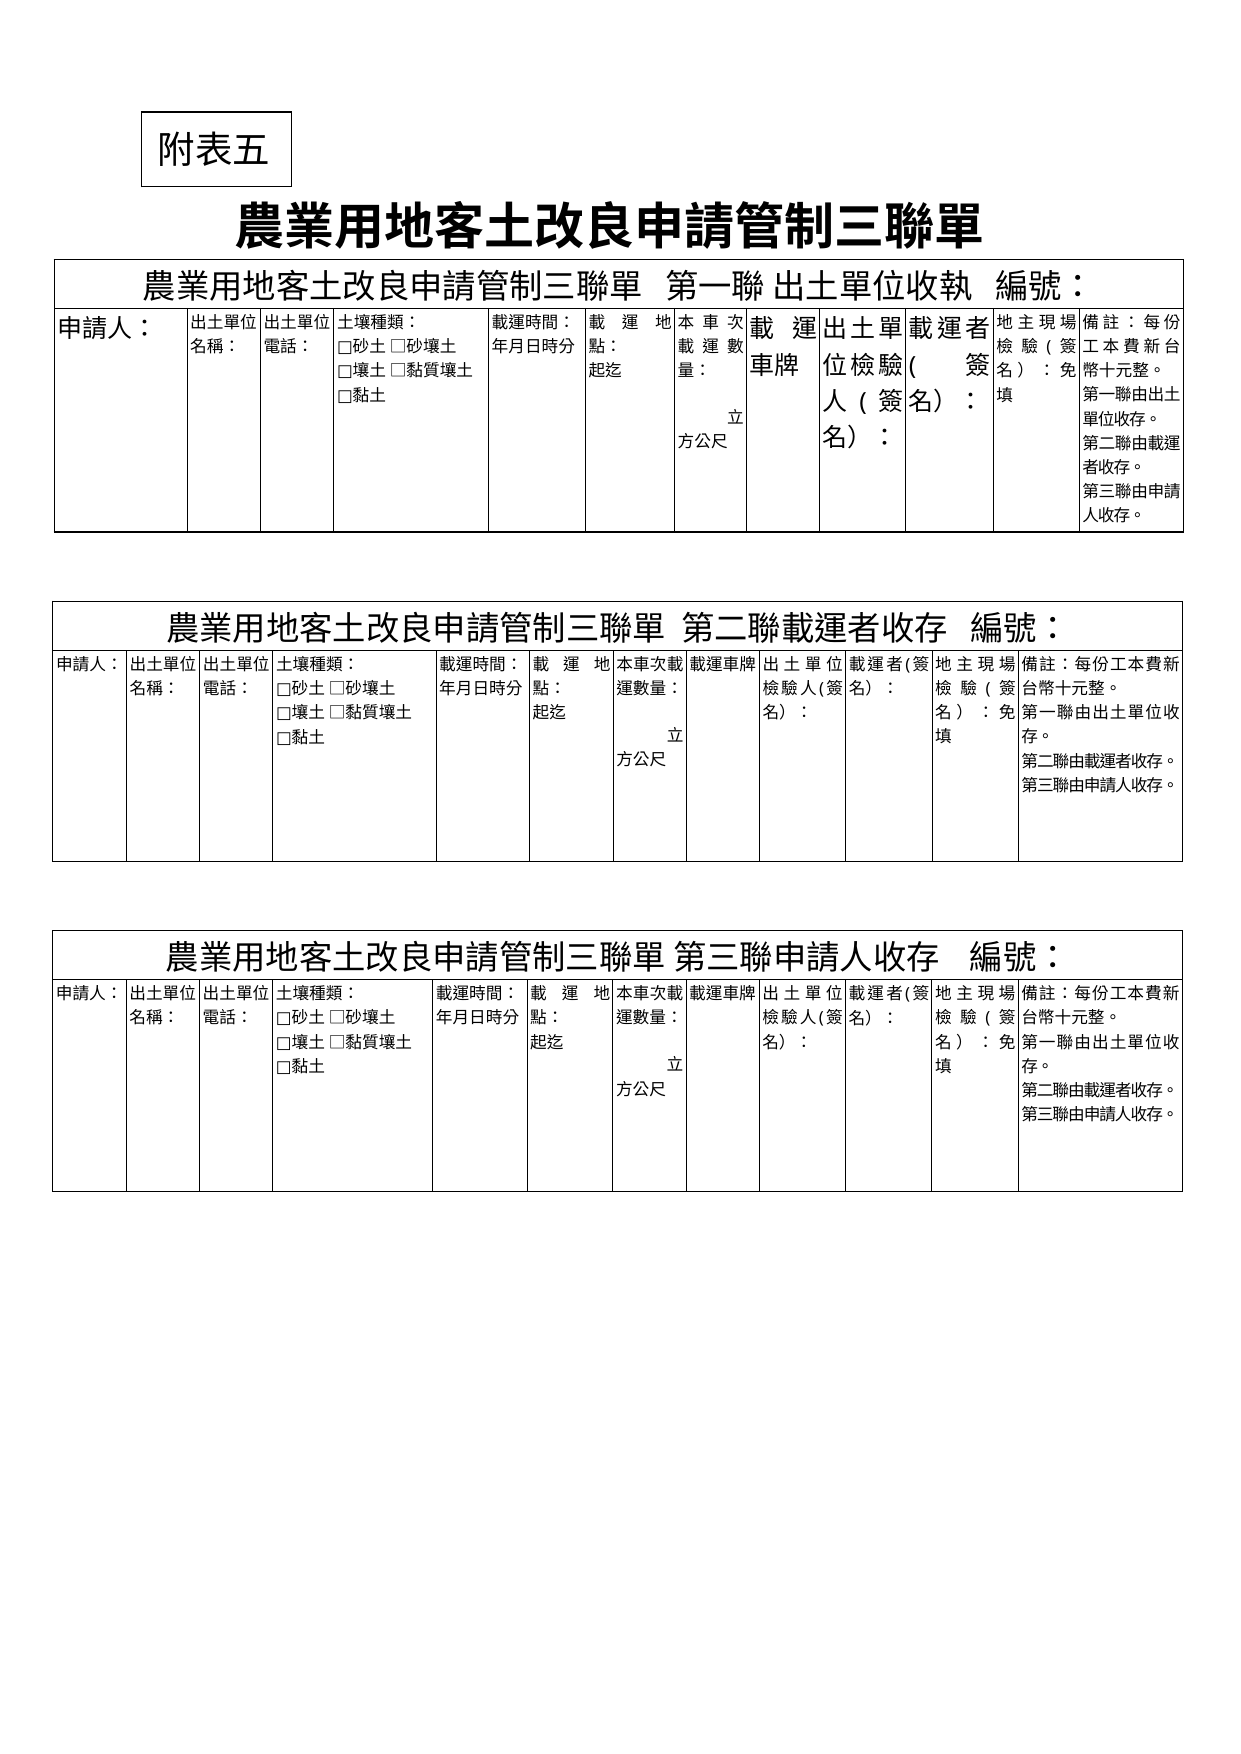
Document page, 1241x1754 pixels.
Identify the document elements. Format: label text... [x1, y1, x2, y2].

table_cell 土壤種類： □砂土 □砂壤土 □壤土 □黏質壤土 □黏土 [273, 980, 432, 1191]
table_cell 出土單位 名稱： [127, 651, 199, 861]
table_cell 載運車牌 [687, 651, 759, 861]
table_cell 載運車牌 [687, 980, 759, 1191]
table_cell 載運者(簽名）： [906, 309, 993, 531]
table_cell 出土單位檢驗人(簽名）： [760, 980, 845, 1191]
table_cell 出土單位檢驗人(簽名）： [820, 309, 905, 531]
table_header 農業用地客土改良申請管制三聯單 第二聯載運者收存 編號： [53, 602, 1182, 650]
table_cell 載運者(簽名）： [846, 980, 931, 1191]
table_cell 土壤種類： □砂土 □砂壤土 □壤土 □黏質壤土 □黏土 [334, 309, 488, 531]
table_cell 地主現場檢驗(簽名）：免填 [932, 980, 1018, 1191]
table_cell 出土單位檢驗人(簽名）： [760, 651, 845, 861]
table_cell 地主現場檢驗(簽名）：免填 [933, 651, 1018, 861]
table_cell 載運時間： 年月日時分 [489, 309, 585, 531]
table_cell 申請人： [53, 651, 126, 861]
table_cell 備註：每份工本費新台幣十元整。 第一聯由出土單位收存。 第二聯由載運者收存。 第三聯由申請人收存。 [1080, 309, 1183, 531]
table_cell 申請人： [53, 980, 126, 1191]
text 農業用地客土改良申請管制三聯單 [118, 186, 1122, 259]
table_cell 土壤種類： □砂土 □砂壤土 □壤土 □黏質壤土 □黏土 [273, 651, 436, 861]
table_cell 載運者(簽名）： [846, 651, 932, 861]
table_cell 載運地點： 起迄 [528, 980, 612, 1191]
table_cell 申請人： [55, 309, 187, 531]
table_cell 載運時間： 年月日時分 [437, 651, 529, 861]
table_cell 備註：每份工本費新台幣十元整。 第一聯由出土單位收存。 第二聯由載運者收存。 第三聯由申請人收存。 [1019, 980, 1182, 1191]
table_cell 出土單位 電話： [261, 309, 333, 531]
table_cell 出土單位 電話： [200, 651, 272, 861]
table_cell 地主現場檢驗(簽名）：免填 [994, 309, 1079, 531]
table_cell 載運時間： 年月日時分 [433, 980, 527, 1191]
text 附表五 [157, 120, 276, 174]
table_cell 本車次載運數量： 立方公尺 [614, 651, 686, 861]
table_cell 載運地點： 起迄 [530, 651, 613, 861]
table_cell 出土單位 電話： [200, 980, 272, 1191]
table_cell 備註：每份工本費新台幣十元整。 第一聯由出土單位收存。 第二聯由載運者收存。 第三聯由申請人收存。 [1019, 651, 1182, 861]
table_cell 本車次載運數量： 立方公尺 [613, 980, 686, 1191]
table_cell 出土單位 名稱： [188, 309, 260, 531]
table_cell 本車次載運數量： 立方公尺 [675, 309, 746, 531]
table_header 農業用地客土改良申請管制三聯單 第一聯 出土單位收執 編號： [55, 260, 1183, 308]
table_cell 出土單位 名稱： [127, 980, 199, 1191]
table_cell 載運地點： 起迄 [586, 309, 674, 531]
table_cell 載運車牌 [747, 309, 819, 531]
table_header 農業用地客土改良申請管制三聯單 第三聯申請人收存 編號： [53, 931, 1182, 979]
